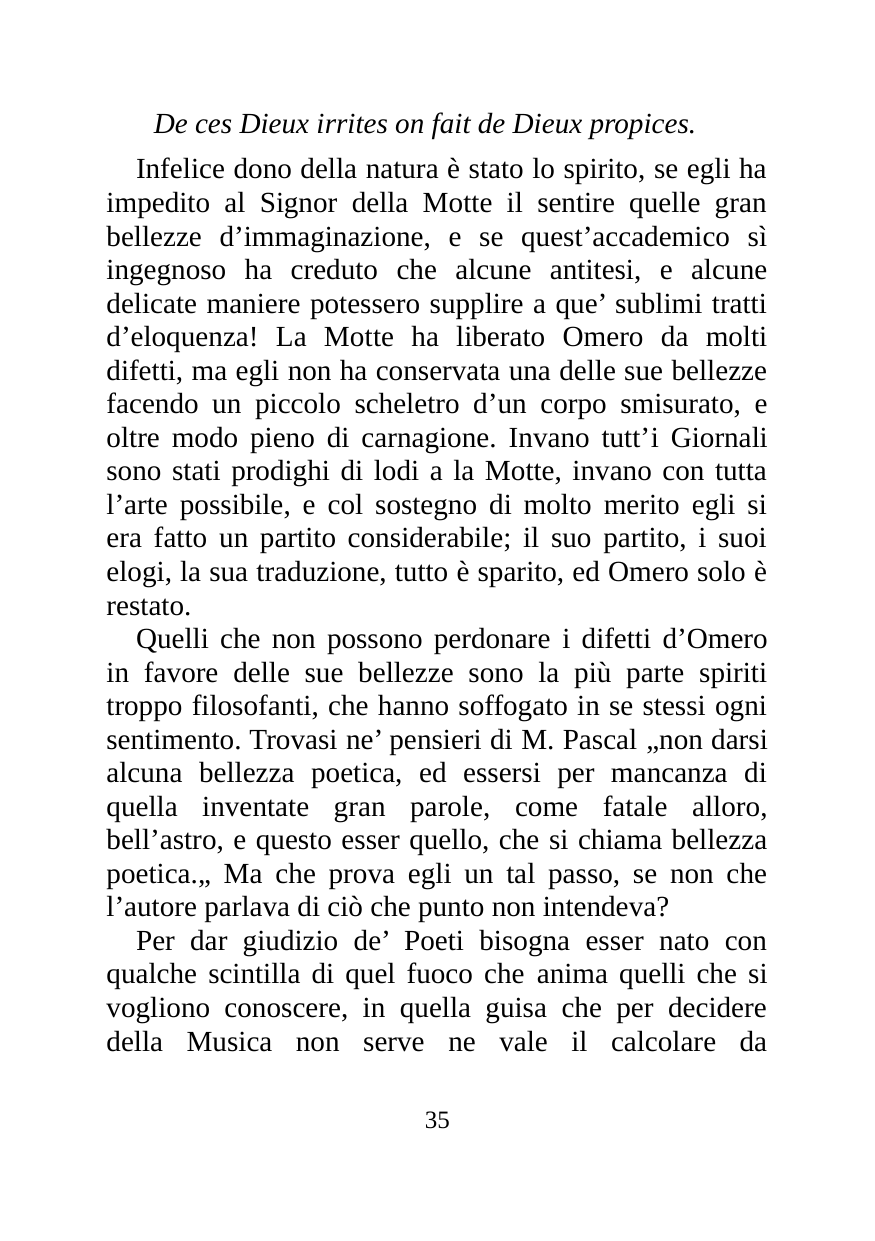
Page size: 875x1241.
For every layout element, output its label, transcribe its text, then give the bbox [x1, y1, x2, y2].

text Infelice dono della natura è stato lo spirito, se egli ha impedito al Signor della Motte il sentire quelle gran bellezze d’immaginazione, e se quest’accademico sì ingegnoso ha creduto che alcune antitesi, e alcune delicate maniere potessero supplire a que’ sublimi tratti d’eloquenza! La Motte ha liberato Omero da molti difetti, ma egli non ha conservata una delle sue bellezze facendo un piccolo scheletro d’un corpo smisurato, e oltre modo pieno di carnagione. Invano tutt’i Giornali sono stati prodighi di lodi a la Motte, invano con tutta l’arte possibile, e col sostegno di molto merito egli si era fatto un partito considerabile; il suo partito, i suoi elogi, la sua traduzione, tutto è sparito, ed Omero solo è restato. [106, 152, 768, 621]
text Quelli che non possono perdonare i difetti d’Omero in favore delle sue bellezze sono la più parte spiriti troppo filosofanti, che hanno soffogato in se stessi ogni sentimento. Trovasi ne’ pensieri di M. Pascal „non darsi alcuna bellezza poetica, ed essersi per mancanza di quella inventate gran parole, come fatale alloro, bell’astro, e questo esser quello, che si chiama bellezza poetica.„ Ma che prova egli un tal passo, se non che l’autore parlava di ciò che punto non intendeva? [106, 621, 768, 923]
text De ces Dieux irrites on fait de Dieux propices. [153, 106, 768, 140]
text Per dar giudizio de’ Poeti bisogna esser nato con qualche scintilla di quel fuoco che anima quelli che si vogliono conoscere, in quella guisa che per decidere della Musica non serve ne vale il calcolare da [106, 923, 768, 1057]
